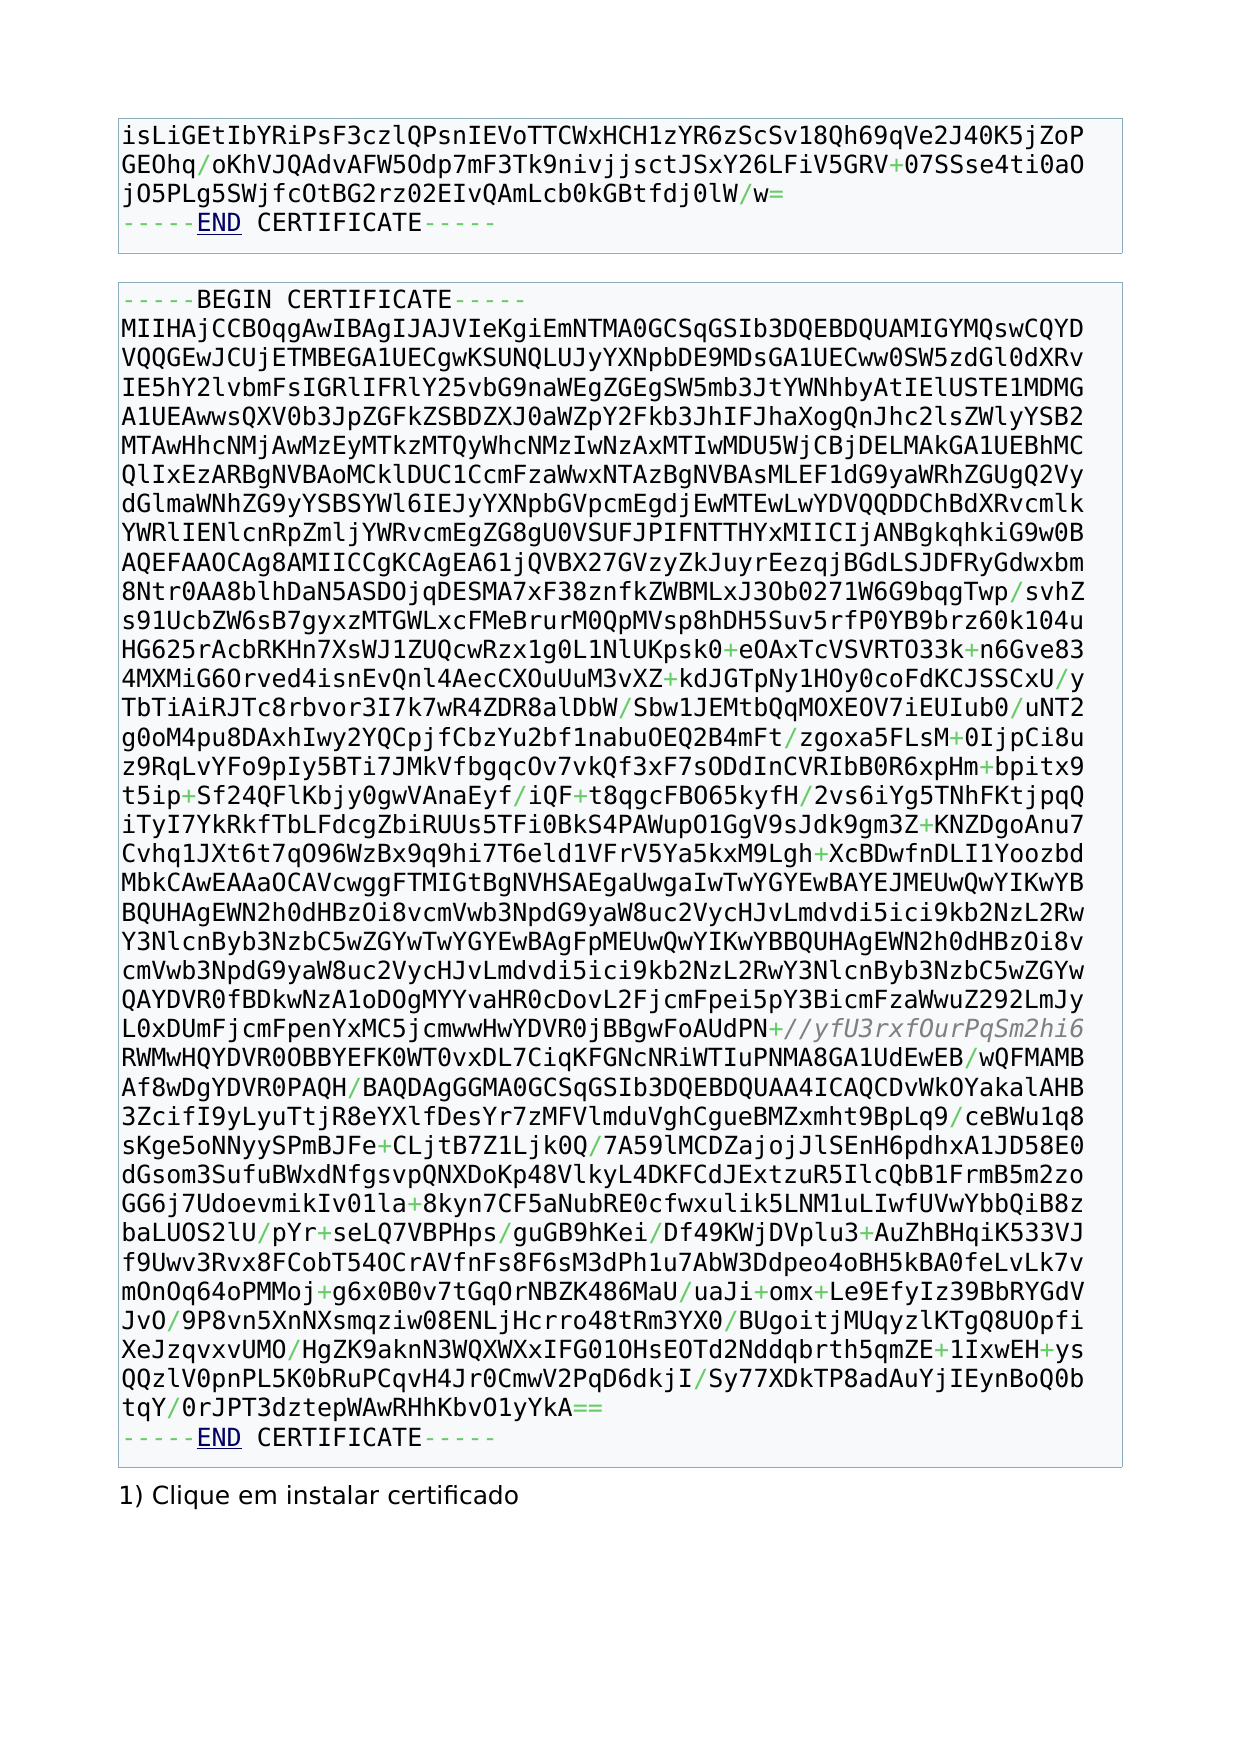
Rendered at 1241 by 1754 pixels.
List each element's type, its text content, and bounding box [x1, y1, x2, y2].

text 1) Clique em instalar certificado [118, 1481, 1122, 1511]
table_header isLiGEtIbYRiPsF3czlQPsnIEVoTTCWxHCH1zYR6zScSv18Qh69qVe2J40K5jZoP GEOhq/oKhVJQAdvAFW5Odp7mF3Tk9nivjjsctJSxY26LFiV5GRV+07SSse4ti0aO jO5PLg5SWjfcOtBG2rz02EIvQAmLcb0kGBtfdj0lW/w= -----END CERTIFICATE----- [119, 119, 1122, 252]
table_header -----BEGIN CERTIFICATE----- MIIHAjCCBOqgAwIBAgIJAJVIeKgiEmNTMA0GCSqGSIb3DQEBDQUAMIGYMQswCQYD VQQGEwJCUjETMBEGA1UECgwKSUNQLUJyYXNpbDE9MDsGA1UECww0SW5zdGl0dXRv IE5hY2lvbmFsIGRlIFRlY25vbG9naWEgZGEgSW5mb3JtYWNhbyAtIElUSTE1MDMG A1UEAwwsQXV0b3JpZGFkZSBDZXJ0aWZpY2Fkb3JhIFJhaXogQnJhc2lsZWlyYSB2 MTAwHhcNMjAwMzEyMTkzMTQyWhcNMzIwNzAxMTIwMDU5WjCBjDELMAkGA1UEBhMC QlIxEzARBgNVBAoMCklDUC1CcmFzaWwxNTAzBgNVBAsMLEF1dG9yaWRhZGUgQ2Vy dGlmaWNhZG9yYSBSYWl6IEJyYXNpbGVpcmEgdjEwMTEwLwYDVQQDDChBdXRvcmlk YWRlIENlcnRpZmljYWRvcmEgZG8gU0VSUFJPIFNTTHYxMIICIjANBgkqhkiG9w0B AQEFAAOCAg8AMIICCgKCAgEA61jQVBX27GVzyZkJuyrEezqjBGdLSJDFRyGdwxbm 8Ntr0AA8blhDaN5ASDOjqDESMA7xF38znfkZWBMLxJ3Ob0271W6G9bqgTwp/svhZ s91UcbZW6sB7gyxzMTGWLxcFMeBrurM0QpMVsp8hDH5Suv5rfP0YB9brz60k104u HG625rAcbRKHn7XsWJ1ZUQcwRzx1g0L1NlUKpsk0+eOAxTcVSVRTO33k+n6Gve83 4MXMiG6Orved4isnEvQnl4AecCXOuUuM3vXZ+kdJGTpNy1HOy0coFdKCJSSCxU/y TbTiAiRJTc8rbvor3I7k7wR4ZDR8alDbW/Sbw1JEMtbQqMOXEOV7iEUIub0/uNT2 g0oM4pu8DAxhIwy2YQCpjfCbzYu2bf1nabuOEQ2B4mFt/zgoxa5FLsM+0IjpCi8u z9RqLvYFo9pIy5BTi7JMkVfbgqcOv7vkQf3xF7sODdInCVRIbB0R6xpHm+bpitx9 t5ip+Sf24QFlKbjy0gwVAnaEyf/iQF+t8qgcFBO65kyfH/2vs6iYg5TNhFKtjpqQ iTyI7YkRkfTbLFdcgZbiRUUs5TFi0BkS4PAWupO1GgV9sJdk9gm3Z+KNZDgoAnu7 Cvhq1JXt6t7qO96WzBx9q9hi7T6eld1VFrV5Ya5kxM9Lgh+XcBDwfnDLI1Yoozbd MbkCAwEAAaOCAVcwggFTMIGtBgNVHSAEgaUwgaIwTwYGYEwBAYEJMEUwQwYIKwYB BQUHAgEWN2h0dHBzOi8vcmVwb3NpdG9yaW8uc2VycHJvLmdvdi5ici9kb2NzL2Rw Y3NlcnByb3NzbC5wZGYwTwYGYEwBAgFpMEUwQwYIKwYBBQUHAgEWN2h0dHBzOi8v cmVwb3NpdG9yaW8uc2VycHJvLmdvdi5ici9kb2NzL2RwY3NlcnByb3NzbC5wZGYw QAYDVR0fBDkwNzA1oDOgMYYvaHR0cDovL2FjcmFpei5pY3BicmFzaWwuZ292LmJy L0xDUmFjcmFpenYxMC5jcmwwHwYDVR0jBBgwFoAUdPN+//yfU3rxfOurPqSm2hi6 RWMwHQYDVR0OBBYEFK0WT0vxDL7CiqKFGNcNRiWTIuPNMA8GA1UdEwEB/wQFMAMB Af8wDgYDVR0PAQH/BAQDAgGGMA0GCSqGSIb3DQEBDQUAA4ICAQCDvWkOYakalAHB 3ZcifI9yLyuTtjR8eYXlfDesYr7zMFVlmduVghCgueBMZxmht9BpLq9/ceBWu1q8 sKge5oNNyySPmBJFe+CLjtB7Z1Ljk0Q/7A59lMCDZajojJlSEnH6pdhxA1JD58E0 dGsom3SufuBWxdNfgsvpQNXDoKp48VlkyL4DKFCdJExtzuR5IlcQbB1FrmB5m2zo GG6j7UdoevmikIv01la+8kyn7CF5aNubRE0cfwxulik5LNM1uLIwfUVwYbbQiB8z baLUOS2lU/pYr+seLQ7VBPHps/guGB9hKei/Df49KWjDVplu3+AuZhBHqiK533VJ f9Uwv3Rvx8FCobT54OCrAVfnFs8F6sM3dPh1u7AbW3Ddpeo4oBH5kBA0feLvLk7v mOnOq64oPMMoj+g6x0B0v7tGqOrNBZK486MaU/uaJi+omx+Le9EfyIz39BbRYGdV JvO/9P8vn5XnNXsmqziw08ENLjHcrro48tRm3YX0/BUgoitjMUqyzlKTgQ8UOpfi XeJzqvxvUMO/HgZK9aknN3WQXWXxIFG01OHsEOTd2Nddqbrth5qmZE+1IxwEH+ys QQzlV0pnPL5K0bRuPCqvH4Jr0CmwV2PqD6dkjI/Sy77XDkTP8adAuYjIEynBoQ0b tqY/0rJPT3dztepWAwRHhKbvO1yYkA== -----END CERTIFICATE----- [119, 283, 1122, 1467]
